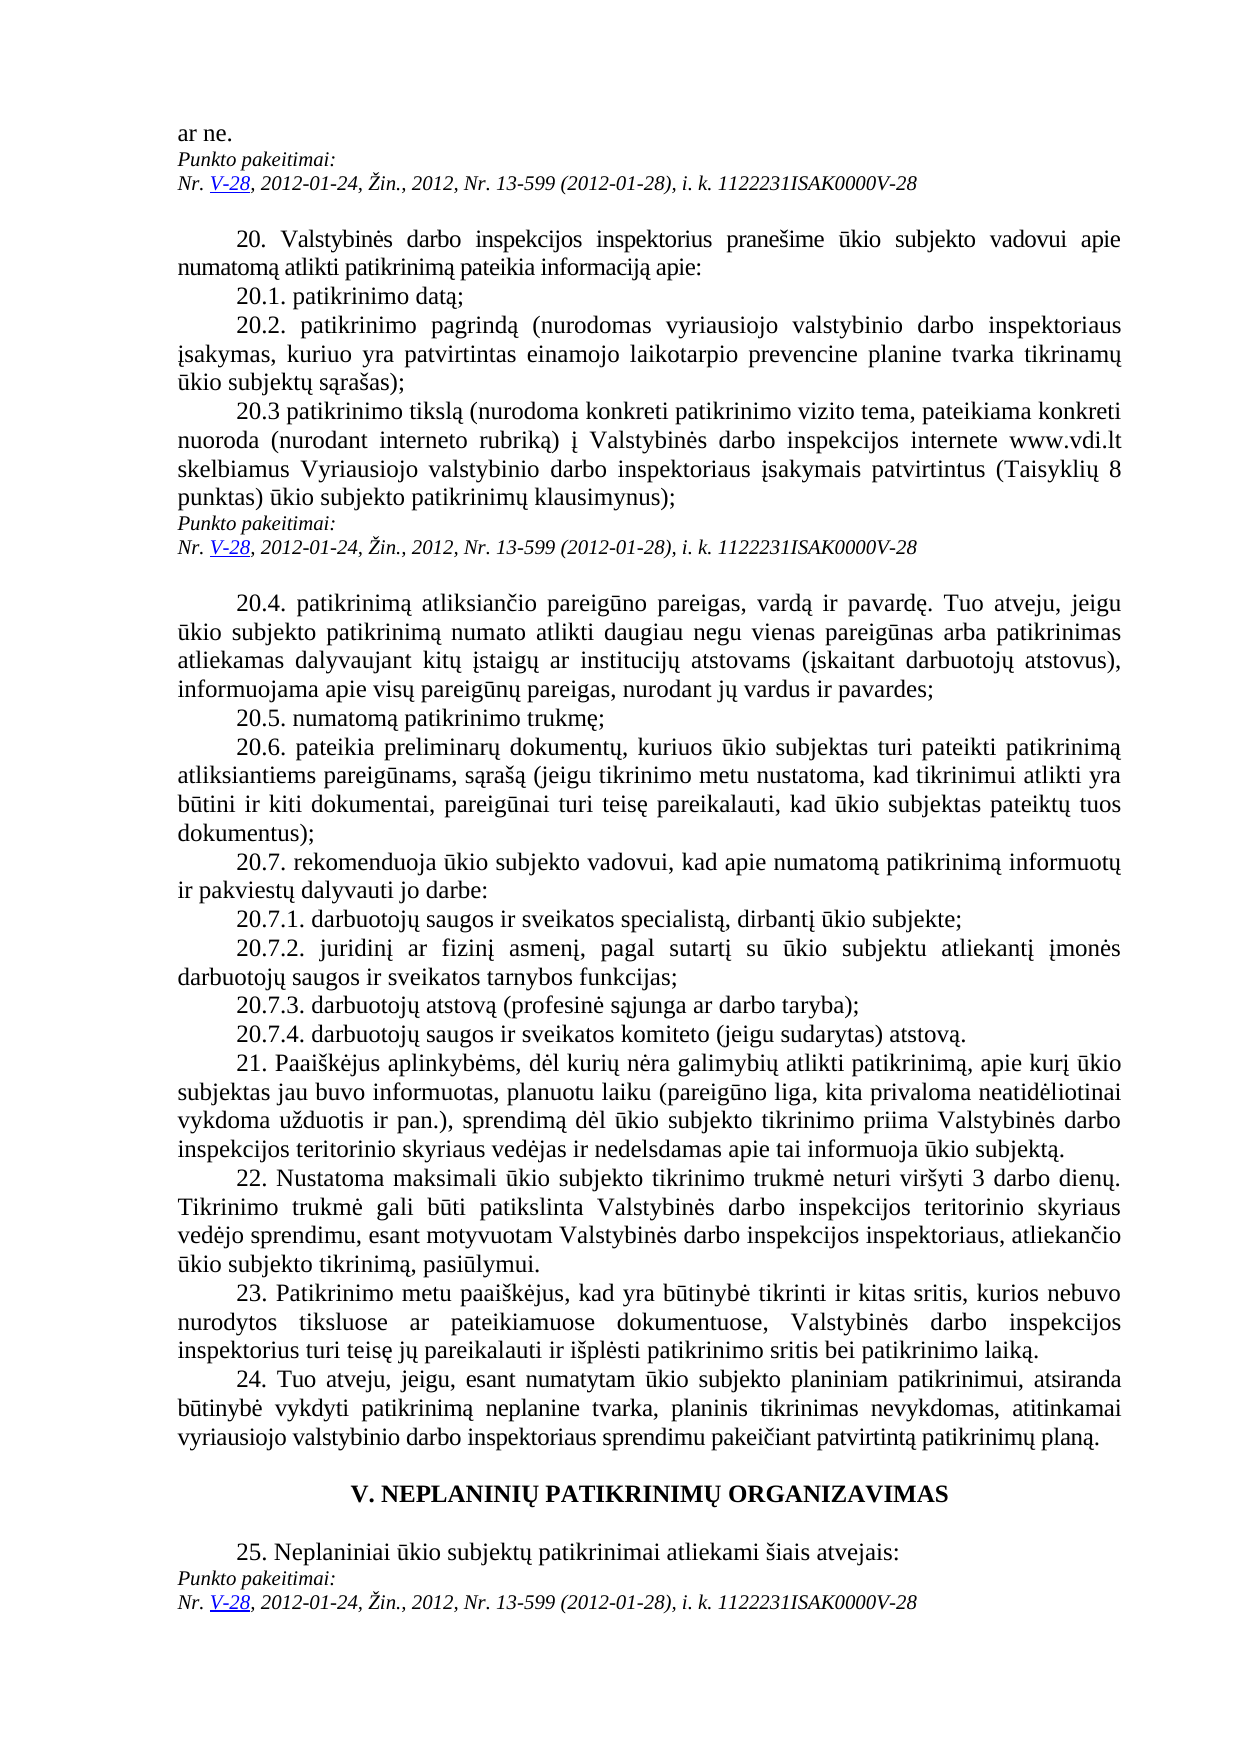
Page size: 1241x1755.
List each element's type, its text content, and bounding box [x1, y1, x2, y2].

text ar ne. [177, 118, 1122, 147]
text 20.4. patikrinimą atliksiančio pareigūno pareigas, vardą ir pavardę. Tuo atveju, jeigu ūkio subjekto patikrinimą numato atlikti daugiau negu vienas pareigūnas arba patikrinimas atliekamas dalyvaujant kitų įstaigų ar institucijų atstovams (įskaitant darbuotojų atstovus), informuojama apie visų pareigūnų pareigas, nurodant jų vardus ir pavardes; [177, 588, 1122, 703]
text 25. Neplaniniai ūkio subjektų patikrinimai atliekami šiais atvejais: [177, 1537, 1122, 1566]
text Nr. V-28, 2012-01-24, Žin., 2012, Nr. 13-599 (2012-01-28), i. k. 1122231ISAK0000V-28 [177, 1590, 1122, 1614]
text 24. Tuo atveju, jeigu, esant numatytam ūkio subjekto planiniam patikrinimui, atsiranda būtinybė vykdyti patikrinimą neplanine tvarka, planinis tikrinimas nevykdomas, atitinkamai vyriausiojo valstybinio darbo inspektoriaus sprendimu pakeičiant patvirtintą patikrinimų planą. [177, 1364, 1122, 1451]
text 20.7.1. darbuotojų saugos ir sveikatos specialistą, dirbantį ūkio subjekte; [177, 904, 1122, 933]
text Punkto pakeitimai: [177, 147, 1122, 171]
text 20.7.4. darbuotojų saugos ir sveikatos komiteto (jeigu sudarytas) atstovą. [177, 1019, 1122, 1048]
text 20.2. patikrinimo pagrindą (nurodomas vyriausiojo valstybinio darbo inspektoriaus įsakymas, kuriuo yra patvirtintas einamojo laikotarpio prevencine planine tvarka tikrinamų ūkio subjektų sąrašas); [177, 310, 1122, 396]
text 23. Patikrinimo metu paaiškėjus, kad yra būtinybė tikrinti ir kitas sritis, kurios nebuvo nurodytos tiksluose ar pateikiamuose dokumentuose, Valstybinės darbo inspekcijos inspektorius turi teisę jų pareikalauti ir išplėsti patikrinimo sritis bei patikrinimo laiką. [177, 1278, 1122, 1364]
text 20.5. numatomą patikrinimo trukmę; [177, 703, 1122, 732]
text Nr. V-28, 2012-01-24, Žin., 2012, Nr. 13-599 (2012-01-28), i. k. 1122231ISAK0000V-28 [177, 171, 1122, 195]
text 20.1. patikrinimo datą; [177, 281, 1122, 310]
text V. neplaninių patikrinimų organizavimas [177, 1479, 1122, 1508]
text 21. Paaiškėjus aplinkybėms, dėl kurių nėra galimybių atlikti patikrinimą, apie kurį ūkio subjektas jau buvo informuotas, planuotu laiku (pareigūno liga, kita privaloma neatidėliotinai vykdoma užduotis ir pan.), sprendimą dėl ūkio subjekto tikrinimo priima Valstybinės darbo inspekcijos teritorinio skyriaus vedėjas ir nedelsdamas apie tai informuoja ūkio subjektą. [177, 1048, 1122, 1163]
text 20.3 patikrinimo tikslą (nurodoma konkreti patikrinimo vizito tema, pateikiama konkreti nuoroda (nurodant interneto rubriką) į Valstybinės darbo inspekcijos internete www.vdi.lt skelbiamus Vyriausiojo valstybinio darbo inspektoriaus įsakymais patvirtintus (Taisyklių 8 punktas) ūkio subjekto patikrinimų klausimynus); [177, 396, 1122, 511]
text 20. Valstybinės darbo inspekcijos inspektorius pranešime ūkio subjekto vadovui apie numatomą atlikti patikrinimą pateikia informaciją apie: [177, 224, 1122, 281]
text 22. Nustatoma maksimali ūkio subjekto tikrinimo trukmė neturi viršyti 3 darbo dienų. Tikrinimo trukmė gali būti patikslinta Valstybinės darbo inspekcijos teritorinio skyriaus vedėjo sprendimu, esant motyvuotam Valstybinės darbo inspekcijos inspektoriaus, atliekančio ūkio subjekto tikrinimą, pasiūlymui. [177, 1163, 1122, 1278]
text Punkto pakeitimai: [177, 1566, 1122, 1590]
text 20.6. pateikia preliminarų dokumentų, kuriuos ūkio subjektas turi pateikti patikrinimą atliksiantiems pareigūnams, sąrašą (jeigu tikrinimo metu nustatoma, kad tikrinimui atlikti yra būtini ir kiti dokumentai, pareigūnai turi teisę pareikalauti, kad ūkio subjektas pateiktų tuos dokumentus); [177, 732, 1122, 847]
text Punkto pakeitimai: [177, 511, 1122, 535]
text Nr. V-28, 2012-01-24, Žin., 2012, Nr. 13-599 (2012-01-28), i. k. 1122231ISAK0000V-28 [177, 535, 1122, 559]
text 20.7.2. juridinį ar fizinį asmenį, pagal sutartį su ūkio subjektu atliekantį įmonės darbuotojų saugos ir sveikatos tarnybos funkcijas; [177, 933, 1122, 991]
text 20.7. rekomenduoja ūkio subjekto vadovui, kad apie numatomą patikrinimą informuotų ir pakviestų dalyvauti jo darbe: [177, 847, 1122, 904]
text 20.7.3. darbuotojų atstovą (profesinė sąjunga ar darbo taryba); [177, 991, 1122, 1019]
